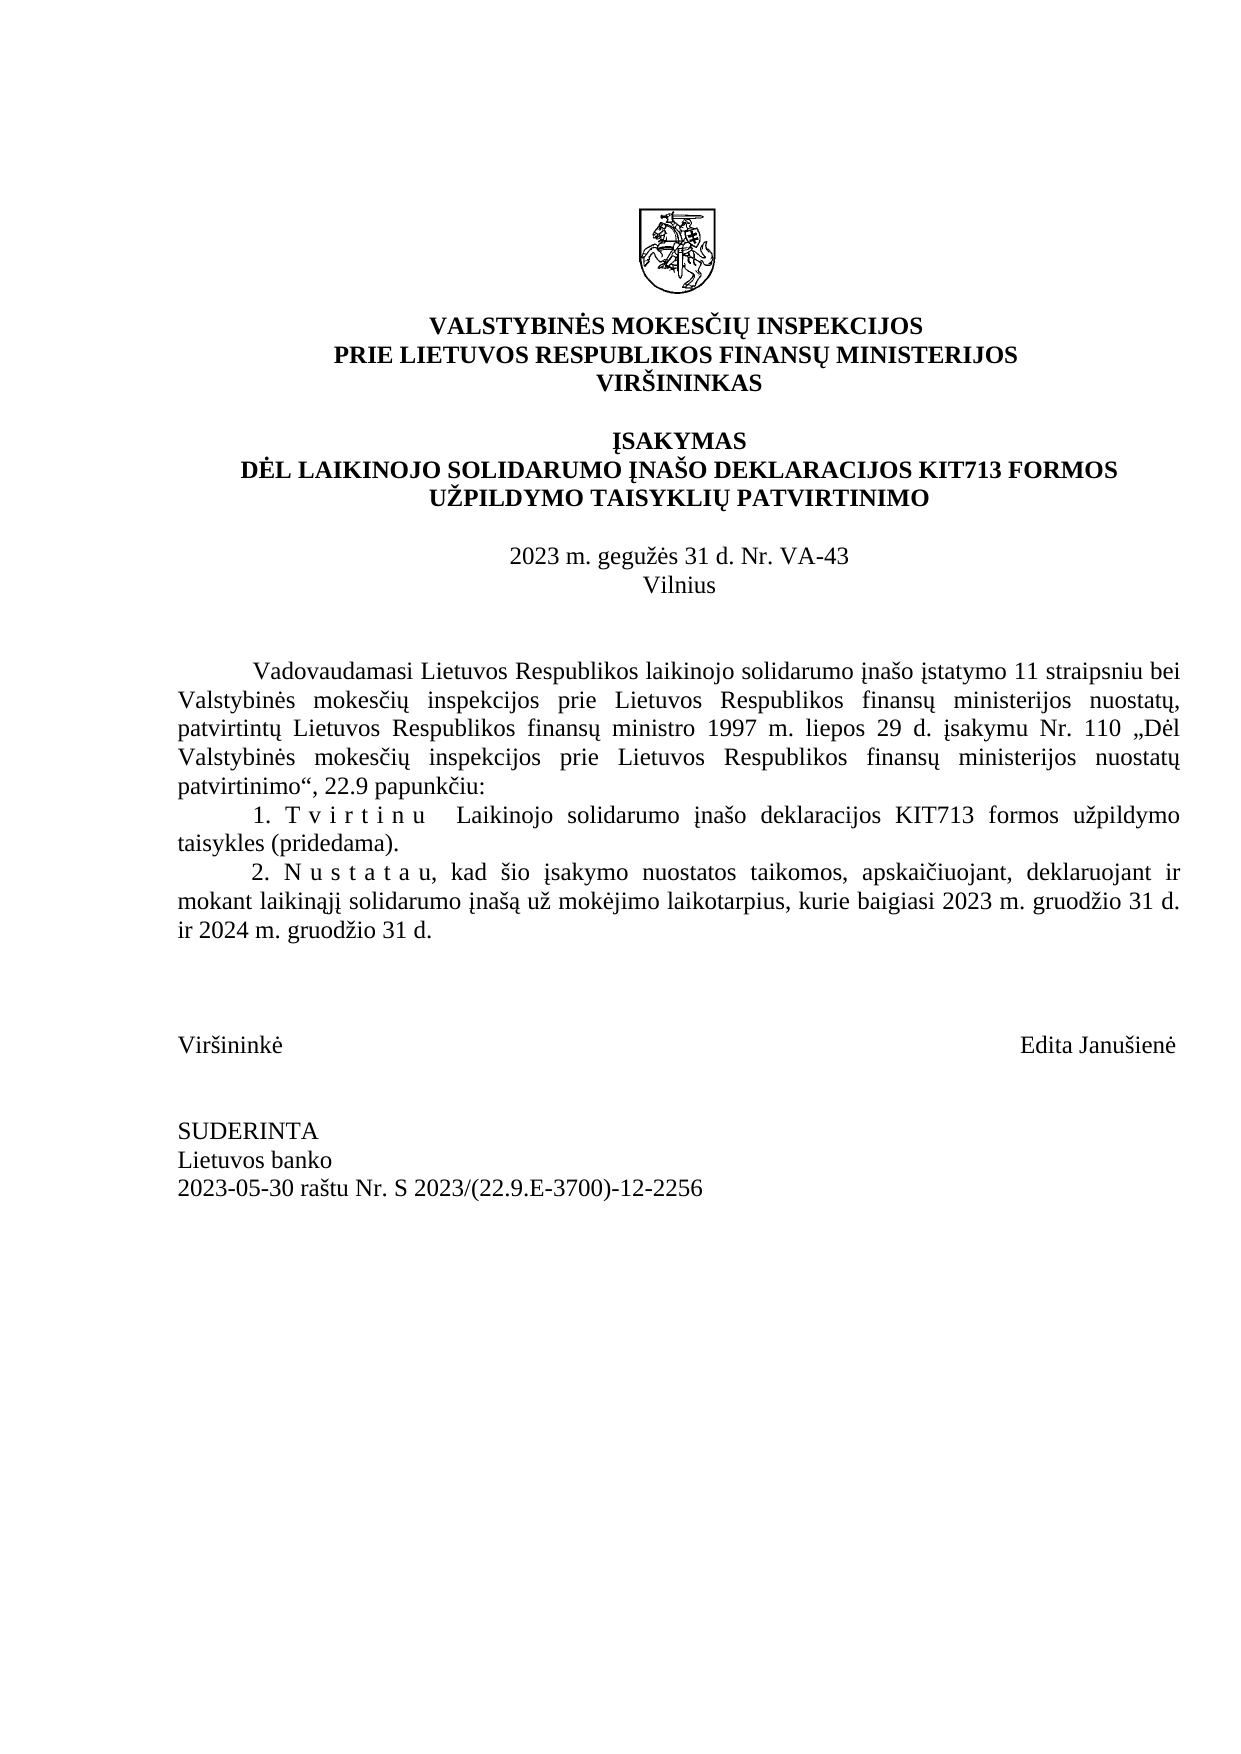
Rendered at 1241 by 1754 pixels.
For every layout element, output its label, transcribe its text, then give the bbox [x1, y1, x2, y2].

text 2023-05-30 raštu Nr. S 2023/(22.9.E-3700)-12-2256 [177, 1173, 1181, 1202]
text 2023 m. gegužės 31 d. Nr. VA-43 [177, 541, 1181, 570]
text ĮSAKYMAS [177, 426, 1181, 455]
text 2. Nustatau, kad šio įsakymo nuostatos taikomos, apskaičiuojant, deklaruojant ir mokant laikinąjį solidarumo įnašą už mokėjimo laikotarpius, kurie baigiasi 2023 m. gruodžio 31 d. ir 2024 m. gruodžio 31 d. [177, 857, 1181, 943]
text DĖL LAIKINOJO SOLIDARUMO ĮNAŠO DEKLARACIJOS KIT713 FORMOS UŽPILDYMO TAISYKLIŲ PATVIRTINIMO [177, 455, 1181, 512]
text 1. Tvirtinu Laikinojo solidarumo įnašo deklaracijos KIT713 formos užpildymo taisykles (pridedama). [177, 800, 1181, 857]
text VALSTYBINĖS MOKESČIŲ INSPEKCIJOS PRIE LIETUVOS RESPUBLIKOS FINANSŲ MINISTERIJOS VIRŠININKAS [177, 311, 1181, 397]
text SUDERINTA [177, 1116, 1181, 1145]
text Viršininkė Edita Janušienė [177, 1030, 1181, 1058]
text Vilnius [177, 570, 1181, 598]
text Vadovaudamasi Lietuvos Respublikos laikinojo solidarumo įnašo įstatymo 11 straipsniu bei Valstybinės mokesčių inspekcijos prie Lietuvos Respublikos finansų ministerijos nuostatų, patvirtintų Lietuvos Respublikos finansų ministro 1997 m. liepos 29 d. įsakymu Nr. 110 „Dėl Valstybinės mokesčių inspekcijos prie Lietuvos Respublikos finansų ministerijos nuostatų patvirtinimo“, 22.9 papunkčiu: [177, 656, 1181, 800]
text Lietuvos banko [177, 1145, 1181, 1173]
